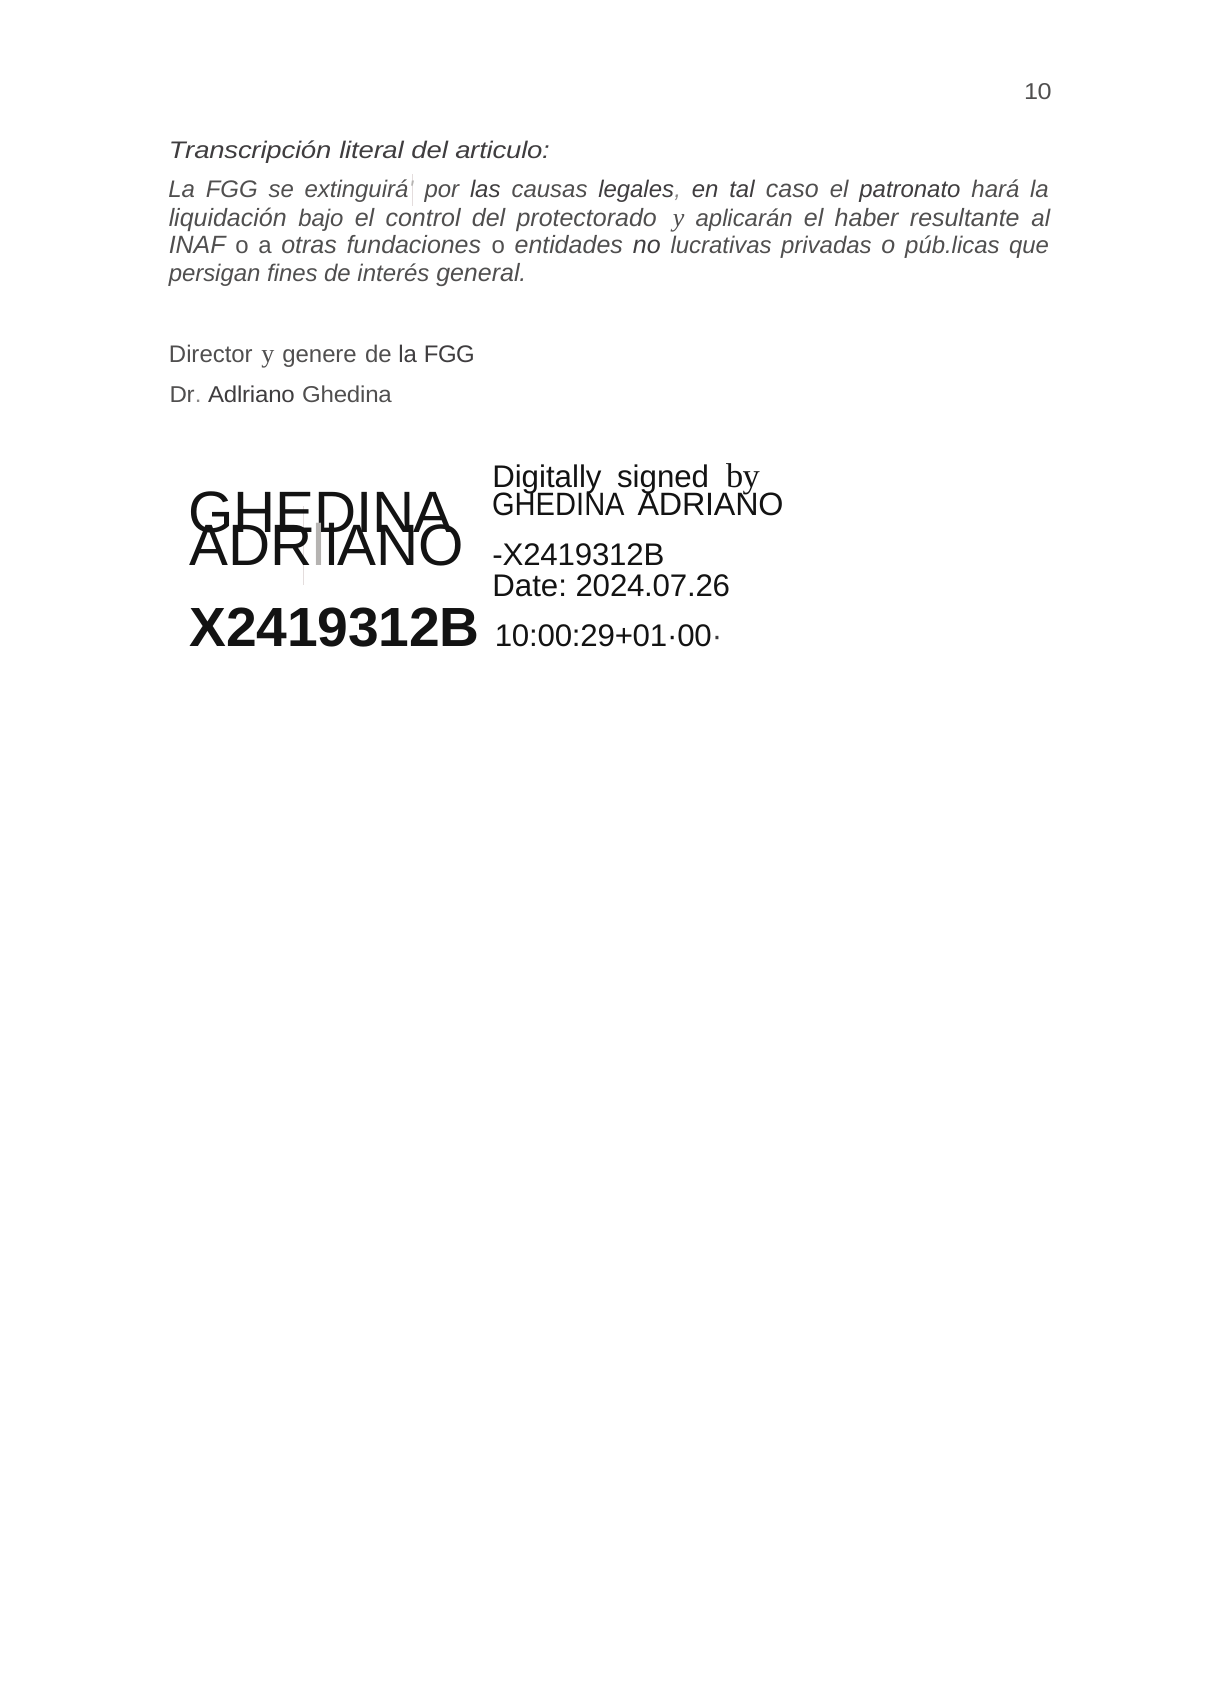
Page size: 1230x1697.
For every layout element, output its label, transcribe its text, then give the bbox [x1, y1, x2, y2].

text ADRllANO -X2419312B [189, 519, 203, 564]
text Transcripción literal del articulo: [168, 136, 1083, 163]
text La FGG se extinguirá' por las causas legales, en tal caso el patronato hará la liquidación bajo el control del protectorado y aplicarán el haber resultante al INAF o a otras fundaciones o entidades no lucrativas privadas o púb.licas que persigan fines de interés general. [168, 176, 1052, 287]
text ADRllANO -X2419312B [382, 519, 409, 559]
text ADRllANO -X2419312B [304, 519, 1083, 576]
text Date: 2024.07.26 [492, 576, 1083, 602]
text GHEDINA Digitally signed by [188, 441, 1083, 499]
text Dr. Adlriano Ghedina [169, 381, 1083, 408]
subtitle GHEDINA ADRIANO [492, 499, 1083, 519]
text X2419312B 10:00:29+01·00· [189, 602, 1083, 657]
text ADRllANO -X2419312B [238, 529, 262, 561]
text ADRllANO -X2419312B [426, 529, 455, 561]
text Director y genere de la FGG [169, 338, 1083, 368]
text ADRllANO -X2419312B [189, 519, 303, 576]
